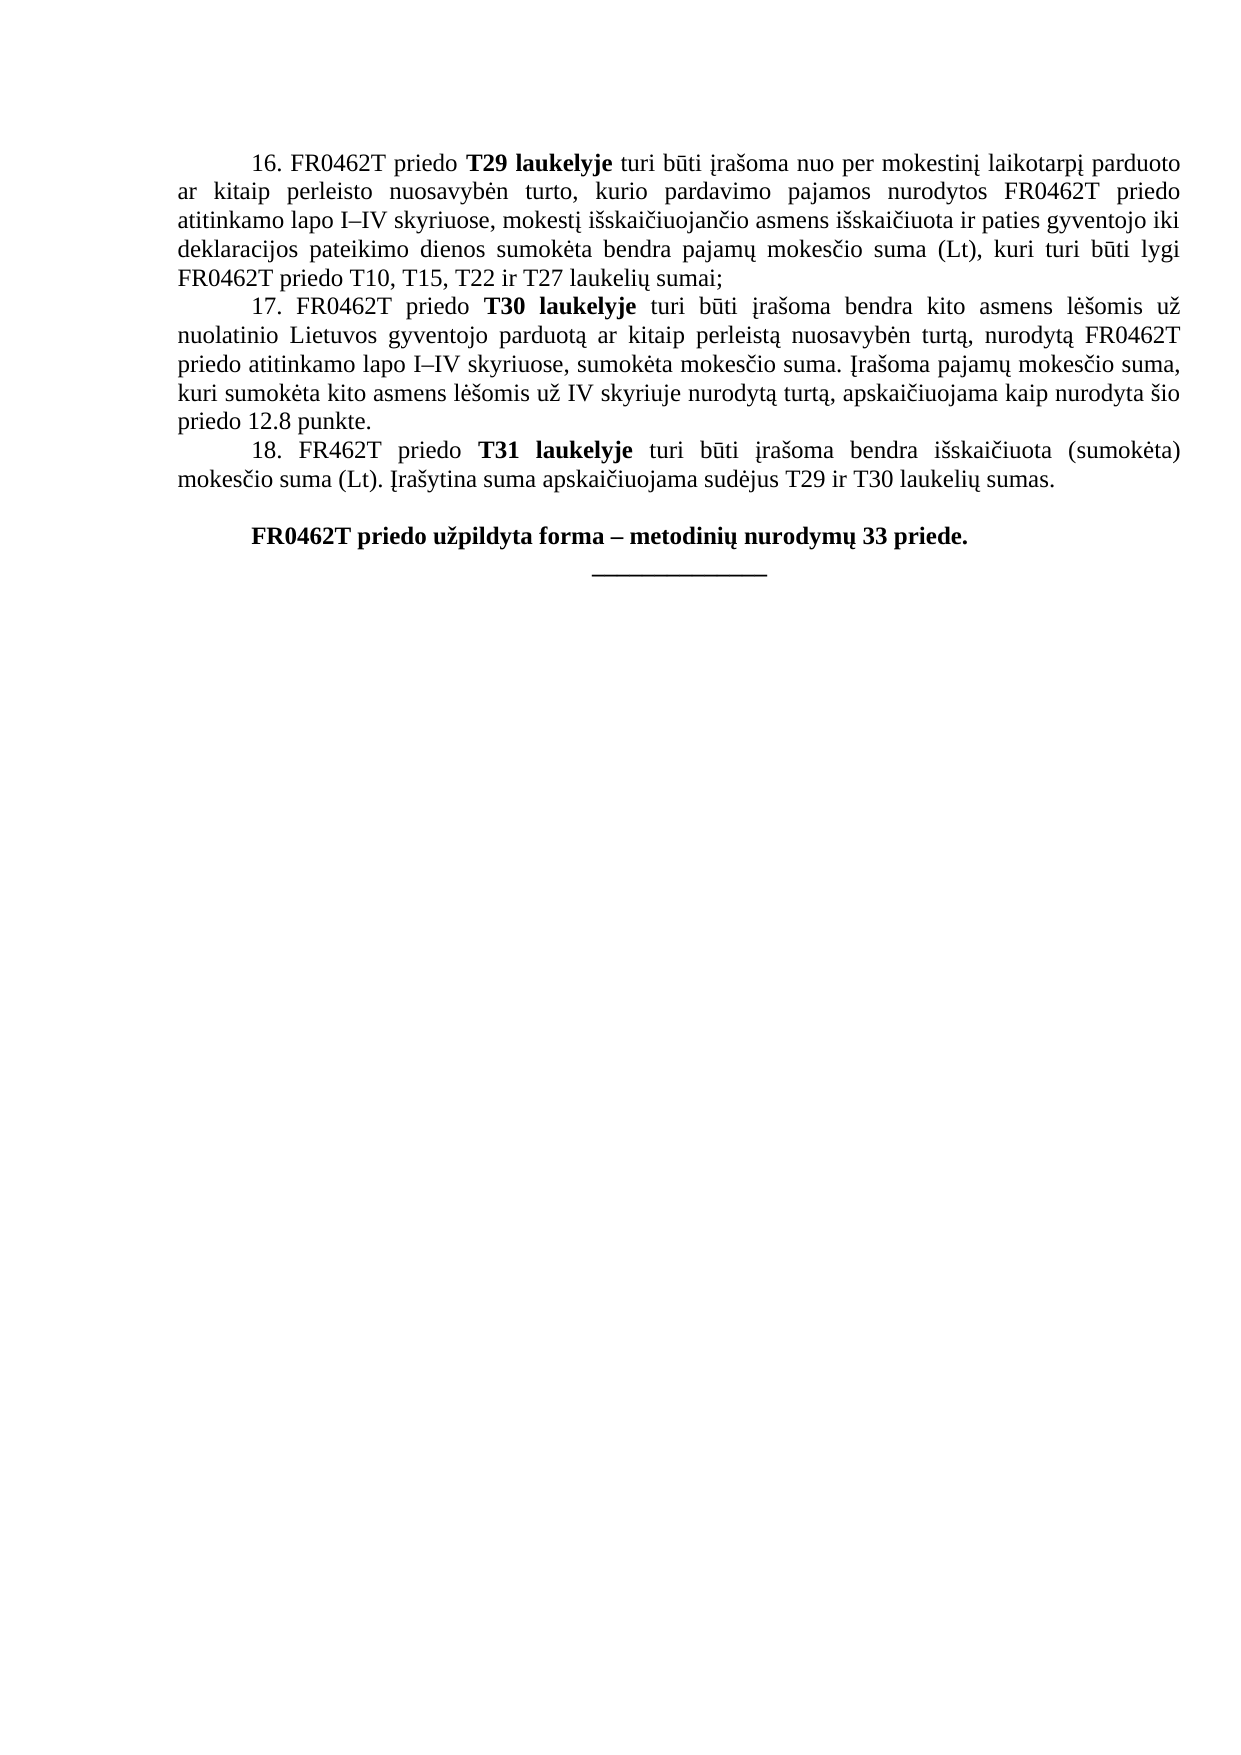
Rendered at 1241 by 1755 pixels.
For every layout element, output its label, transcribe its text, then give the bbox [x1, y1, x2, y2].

text 16. FR0462T priedo T29 laukelyje turi būti įrašoma nuo per mokestinį laikotarpį parduoto ar kitaip perleisto nuosavybėn turto, kurio pardavimo pajamos nurodytos FR0462T priedo atitinkamo lapo I–IV skyriuose, mokestį išskaičiuojančio asmens išskaičiuota ir paties gyventojo iki deklaracijos pateikimo dienos sumokėta bendra pajamų mokesčio suma (Lt), kuri turi būti lygi FR0462T priedo T10, T15, T22 ir T27 laukelių sumai; [177, 148, 1181, 291]
text 17. FR0462T priedo T30 laukelyje turi būti įrašoma bendra kito asmens lėšomis už nuolatinio Lietuvos gyventojo parduotą ar kitaip perleistą nuosavybėn turtą, nurodytą FR0462T priedo atitinkamo lapo I–IV skyriuose, sumokėta mokesčio suma. Įrašoma pajamų mokesčio suma, kuri sumokėta kito asmens lėšomis už IV skyriuje nurodytą turtą, apskaičiuojama kaip nurodyta šio priedo 12.8 punkte. [177, 291, 1181, 435]
text FR0462T priedo užpildyta forma – metodinių nurodymų 33 priede. [177, 521, 1181, 550]
text 18. FR462T priedo T31 laukelyje turi būti įrašoma bendra išskaičiuota (sumokėta) mokesčio suma (Lt). Įrašytina suma apskaičiuojama sudėjus T29 ir T30 laukelių sumas. [177, 435, 1181, 493]
text ______________ [177, 550, 1181, 579]
